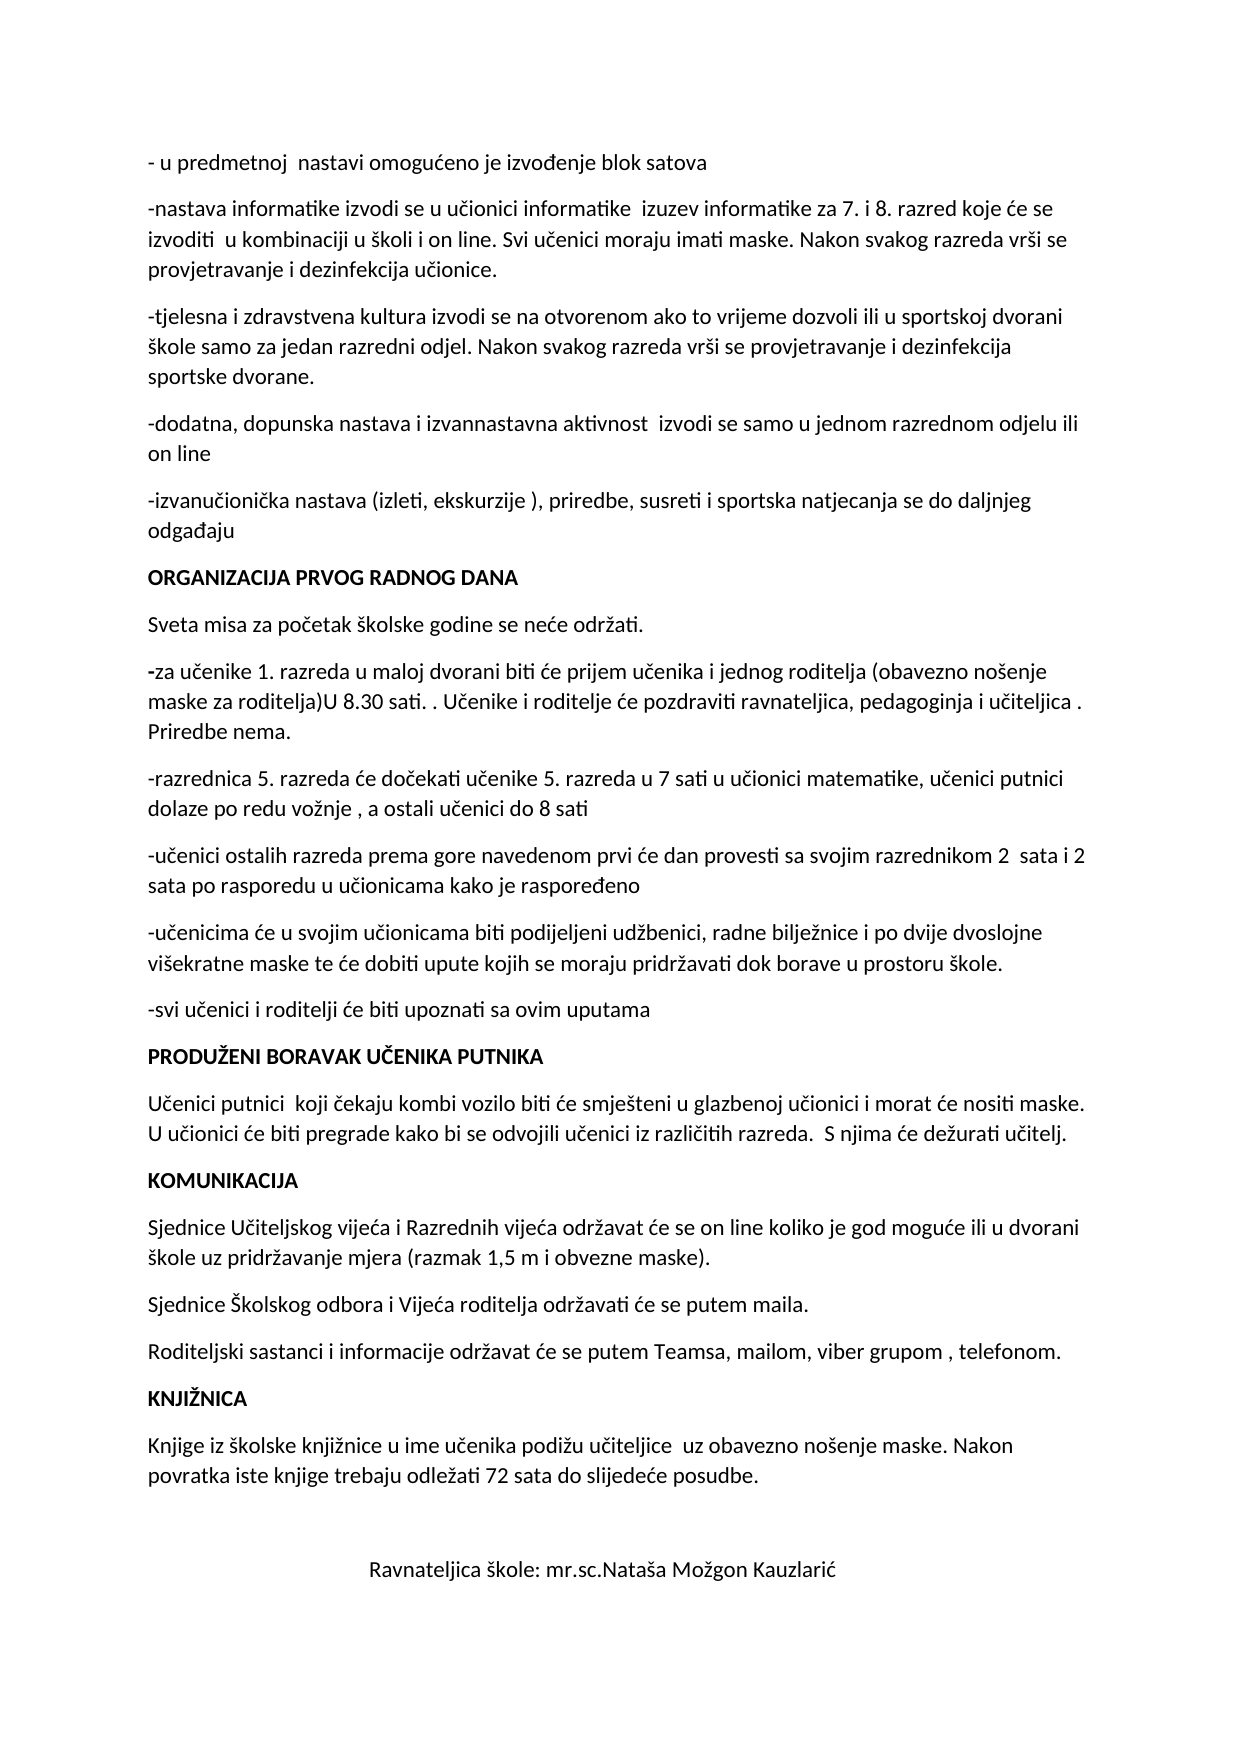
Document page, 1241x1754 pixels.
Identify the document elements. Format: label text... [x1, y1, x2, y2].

text -nastava informatike izvodi se u učionici informatike izuzev informatike za 7. i 8. razred koje će se izvoditi u kombinaciji u školi i on line. Svi učenici moraju imati maske. Nakon svakog razreda vrši se provjetravanje i dezinfekcija učionice. [148, 194, 1093, 283]
text KOMUNIKACIJA [148, 1166, 1093, 1194]
text - u predmetnoj nastavi omogućeno je izvođenje blok satova [148, 148, 1093, 176]
text -tjelesna i zdravstvena kultura izvodi se na otvorenom ako to vrijeme dozvoli ili u sportskoj dvorani škole samo za jedan razredni odjel. Nakon svakog razreda vrši se provjetravanje i dezinfekcija sportske dvorane. [148, 302, 1093, 390]
text Sveta misa za početak školske godine se neće održati. [148, 610, 1093, 638]
text KNJIŽNICA [148, 1384, 1093, 1412]
text -dodatna, dopunska nastava i izvannastavna aktivnost izvodi se samo u jednom razrednom odjelu ili on line [148, 409, 1093, 467]
text PRODUŽENI BORAVAK UČENIKA PUTNIKA [148, 1042, 1093, 1070]
text -učenici ostalih razreda prema gore navedenom prvi će dan provesti sa svojim razrednikom 2 sata i 2 sata po rasporedu u učionicama kako je raspoređeno [148, 841, 1093, 899]
text -izvanučionička nastava (izleti, ekskurzije ), priredbe, susreti i sportska natjecanja se do daljnjeg odgađaju [148, 486, 1093, 544]
text Knjige iz školske knjižnice u ime učenika podižu učiteljice uz obavezno nošenje maske. Nakon povratka iste knjige trebaju odležati 72 sata do slijedeće posudbe. [148, 1431, 1093, 1489]
text Ravnateljica škole: mr.sc.Nataša Možgon Kauzlarić [185, 1555, 1093, 1583]
text Sjednice Učiteljskog vijeća i Razrednih vijeća održavat će se on line koliko je god moguće ili u dvorani škole uz pridržavanje mjera (razmak 1,5 m i obvezne maske). [148, 1213, 1093, 1271]
text -razrednica 5. razreda će dočekati učenike 5. razreda u 7 sati u učionici matematike, učenici putnici dolaze po redu vožnje , a ostali učenici do 8 sati [148, 764, 1093, 822]
text -učenicima će u svojim učionicama biti podijeljeni udžbenici, radne bilježnice i po dvije dvoslojne višekratne maske te će dobiti upute kojih se moraju pridržavati dok borave u prostoru škole. [148, 918, 1093, 977]
text Roditeljski sastanci i informacije održavat će se putem Teamsa, mailom, viber grupom , telefonom. [148, 1337, 1093, 1365]
text -svi učenici i roditelji će biti upoznati sa ovim uputama [148, 996, 1093, 1023]
text ORGANIZACIJA PRVOG RADNOG DANA [148, 563, 1093, 591]
text Učenici putnici koji čekaju kombi vozilo biti će smješteni u glazbenoj učionici i morat će nositi maske. U učionici će biti pregrade kako bi se odvojili učenici iz različitih razreda. S njima će dežurati učitelj. [148, 1089, 1093, 1147]
text -za učenike 1. razreda u maloj dvorani biti će prijem učenika i jednog roditelja (obavezno nošenje maske za roditelja)U 8.30 sati. . Učenike i roditelje će pozdraviti ravnateljica, pedagoginja i učiteljica . Priredbe nema. [148, 657, 1093, 745]
text Sjednice Školskog odbora i Vijeća roditelja održavati će se putem maila. [148, 1290, 1093, 1318]
